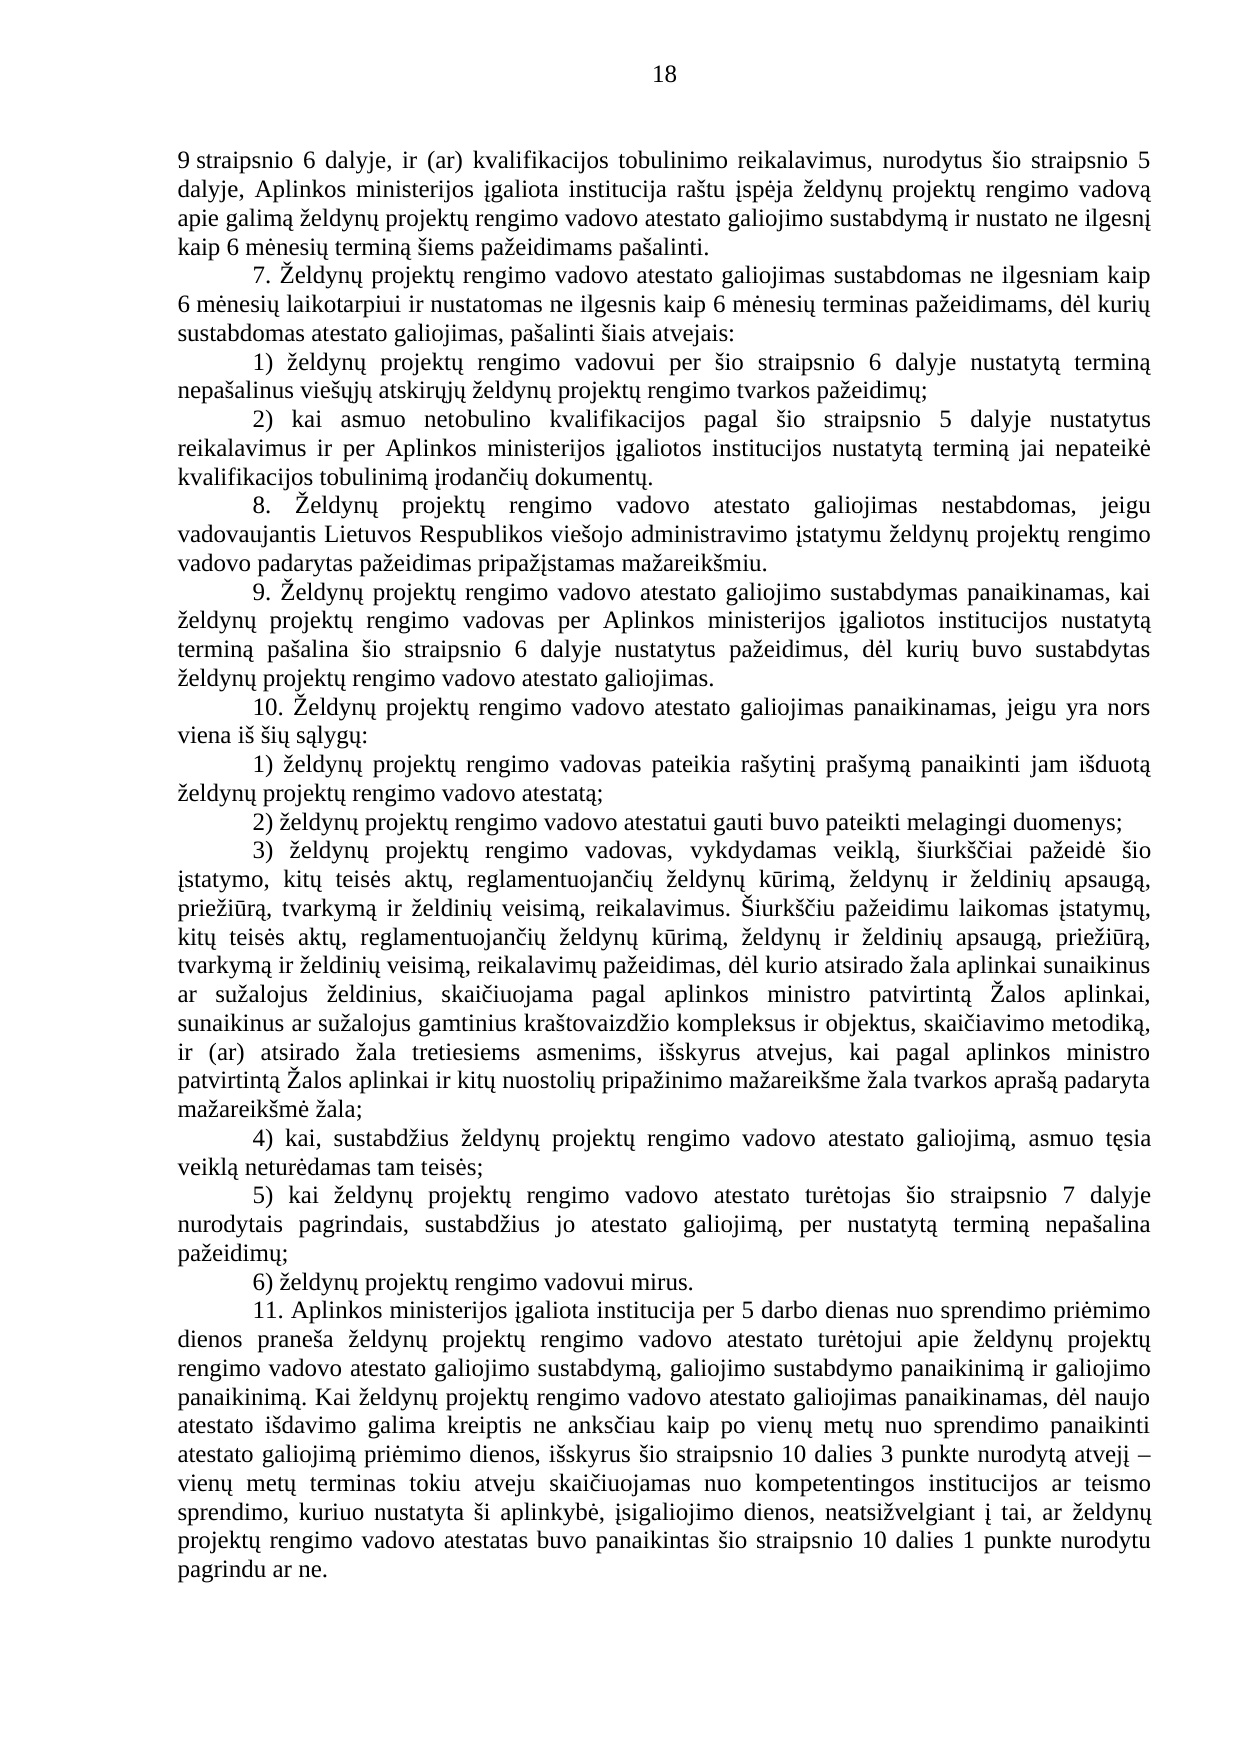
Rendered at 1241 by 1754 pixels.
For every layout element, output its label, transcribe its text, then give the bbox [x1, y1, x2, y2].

text 11. Aplinkos ministerijos įgaliota institucija per 5 darbo dienas nuo sprendimo priėmimo dienos praneša želdynų projektų rengimo vadovo atestato turėtojui apie želdynų projektų rengimo vadovo atestato galiojimo sustabdymą, galiojimo sustabdymo panaikinimą ir galiojimo panaikinimą. Kai želdynų projektų rengimo vadovo atestato galiojimas panaikinamas, dėl naujo atestato išdavimo galima kreiptis ne anksčiau kaip po vienų metų nuo sprendimo panaikinti atestato galiojimą priėmimo dienos, išskyrus šio straipsnio 10 dalies 3 punkte nurodytą atvejį – vienų metų terminas tokiu atveju skaičiuojamas nuo kompetentingos institucijos ar teismo sprendimo, kuriuo nustatyta ši aplinkybė, įsigaliojimo dienos, neatsižvelgiant į tai, ar želdynų projektų rengimo vadovo atestatas buvo panaikintas šio straipsnio 10 dalies 1 punkte nurodytu pagrindu ar ne. [177, 1295, 1152, 1583]
text 8. Želdynų projektų rengimo vadovo atestato galiojimas nestabdomas, jeigu vadovaujantis Lietuvos Respublikos viešojo administravimo įstatymu želdynų projektų rengimo vadovo padarytas pažeidimas pripažįstamas mažareikšmiu. [177, 490, 1152, 577]
text 3) želdynų projektų rengimo vadovas, vykdydamas veiklą, šiurkščiai pažeidė šio įstatymo, kitų teisės aktų, reglamentuojančių želdynų kūrimą, želdynų ir želdinių apsaugą, priežiūrą, tvarkymą ir želdinių veisimą, reikalavimus. Šiurkščiu pažeidimu laikomas įstatymų, kitų teisės aktų, reglamentuojančių želdynų kūrimą, želdynų ir želdinių apsaugą, priežiūrą, tvarkymą ir želdinių veisimą, reikalavimų pažeidimas, dėl kurio atsirado žala aplinkai sunaikinus ar sužalojus želdinius, skaičiuojama pagal aplinkos ministro patvirtintą Žalos aplinkai, sunaikinus ar sužalojus gamtinius kraštovaizdžio kompleksus ir objektus, skaičiavimo metodiką, ir (ar) atsirado žala tretiesiems asmenims, išskyrus atvejus, kai pagal aplinkos ministro patvirtintą Žalos aplinkai ir kitų nuostolių pripažinimo mažareikšme žala tvarkos aprašą padaryta mažareikšmė žala; [177, 835, 1152, 1123]
text 5) kai želdynų projektų rengimo vadovo atestato turėtojas šio straipsnio 7 dalyje nurodytais pagrindais, sustabdžius jo atestato galiojimą, per nustatytą terminą nepašalina pažeidimų; [177, 1180, 1152, 1267]
text 2) želdynų projektų rengimo vadovo atestatui gauti buvo pateikti melagingi duomenys; [177, 807, 1152, 835]
text 10. Želdynų projektų rengimo vadovo atestato galiojimas panaikinamas, jeigu yra nors viena iš šių sąlygų: [177, 692, 1152, 749]
text 9. Želdynų projektų rengimo vadovo atestato galiojimo sustabdymas panaikinamas, kai želdynų projektų rengimo vadovas per Aplinkos ministerijos įgaliotos institucijos nustatytą terminą pašalina šio straipsnio 6 dalyje nustatytus pažeidimus, dėl kurių buvo sustabdytas želdynų projektų rengimo vadovo atestato galiojimas. [177, 577, 1152, 692]
text 7. Želdynų projektų rengimo vadovo atestato galiojimas sustabdomas ne ilgesniam kaip 6 mėnesių laikotarpiui ir nustatomas ne ilgesnis kaip 6 mėnesių terminas pažeidimams, dėl kurių sustabdomas atestato galiojimas, pašalinti šiais atvejais: [177, 260, 1152, 347]
text 1) želdynų projektų rengimo vadovui per šio straipsnio 6 dalyje nustatytą terminą nepašalinus viešųjų atskirųjų želdynų projektų rengimo tvarkos pažeidimų; [177, 347, 1152, 404]
text 9 straipsnio 6 dalyje, ir (ar) kvalifikacijos tobulinimo reikalavimus, nurodytus šio straipsnio 5 dalyje, Aplinkos ministerijos įgaliota institucija raštu įspėja želdynų projektų rengimo vadovą apie galimą želdynų projektų rengimo vadovo atestato galiojimo sustabdymą ir nustato ne ilgesnį kaip 6 mėnesių terminą šiems pažeidimams pašalinti. [177, 145, 1152, 260]
text 6) želdynų projektų rengimo vadovui mirus. [177, 1267, 1152, 1295]
text 1) želdynų projektų rengimo vadovas pateikia rašytinį prašymą panaikinti jam išduotą želdynų projektų rengimo vadovo atestatą; [177, 749, 1152, 807]
text 2) kai asmuo netobulino kvalifikacijos pagal šio straipsnio 5 dalyje nustatytus reikalavimus ir per Aplinkos ministerijos įgaliotos institucijos nustatytą terminą jai nepateikė kvalifikacijos tobulinimą įrodančių dokumentų. [177, 404, 1152, 490]
text 4) kai, sustabdžius želdynų projektų rengimo vadovo atestato galiojimą, asmuo tęsia veiklą neturėdamas tam teisės; [177, 1123, 1152, 1180]
